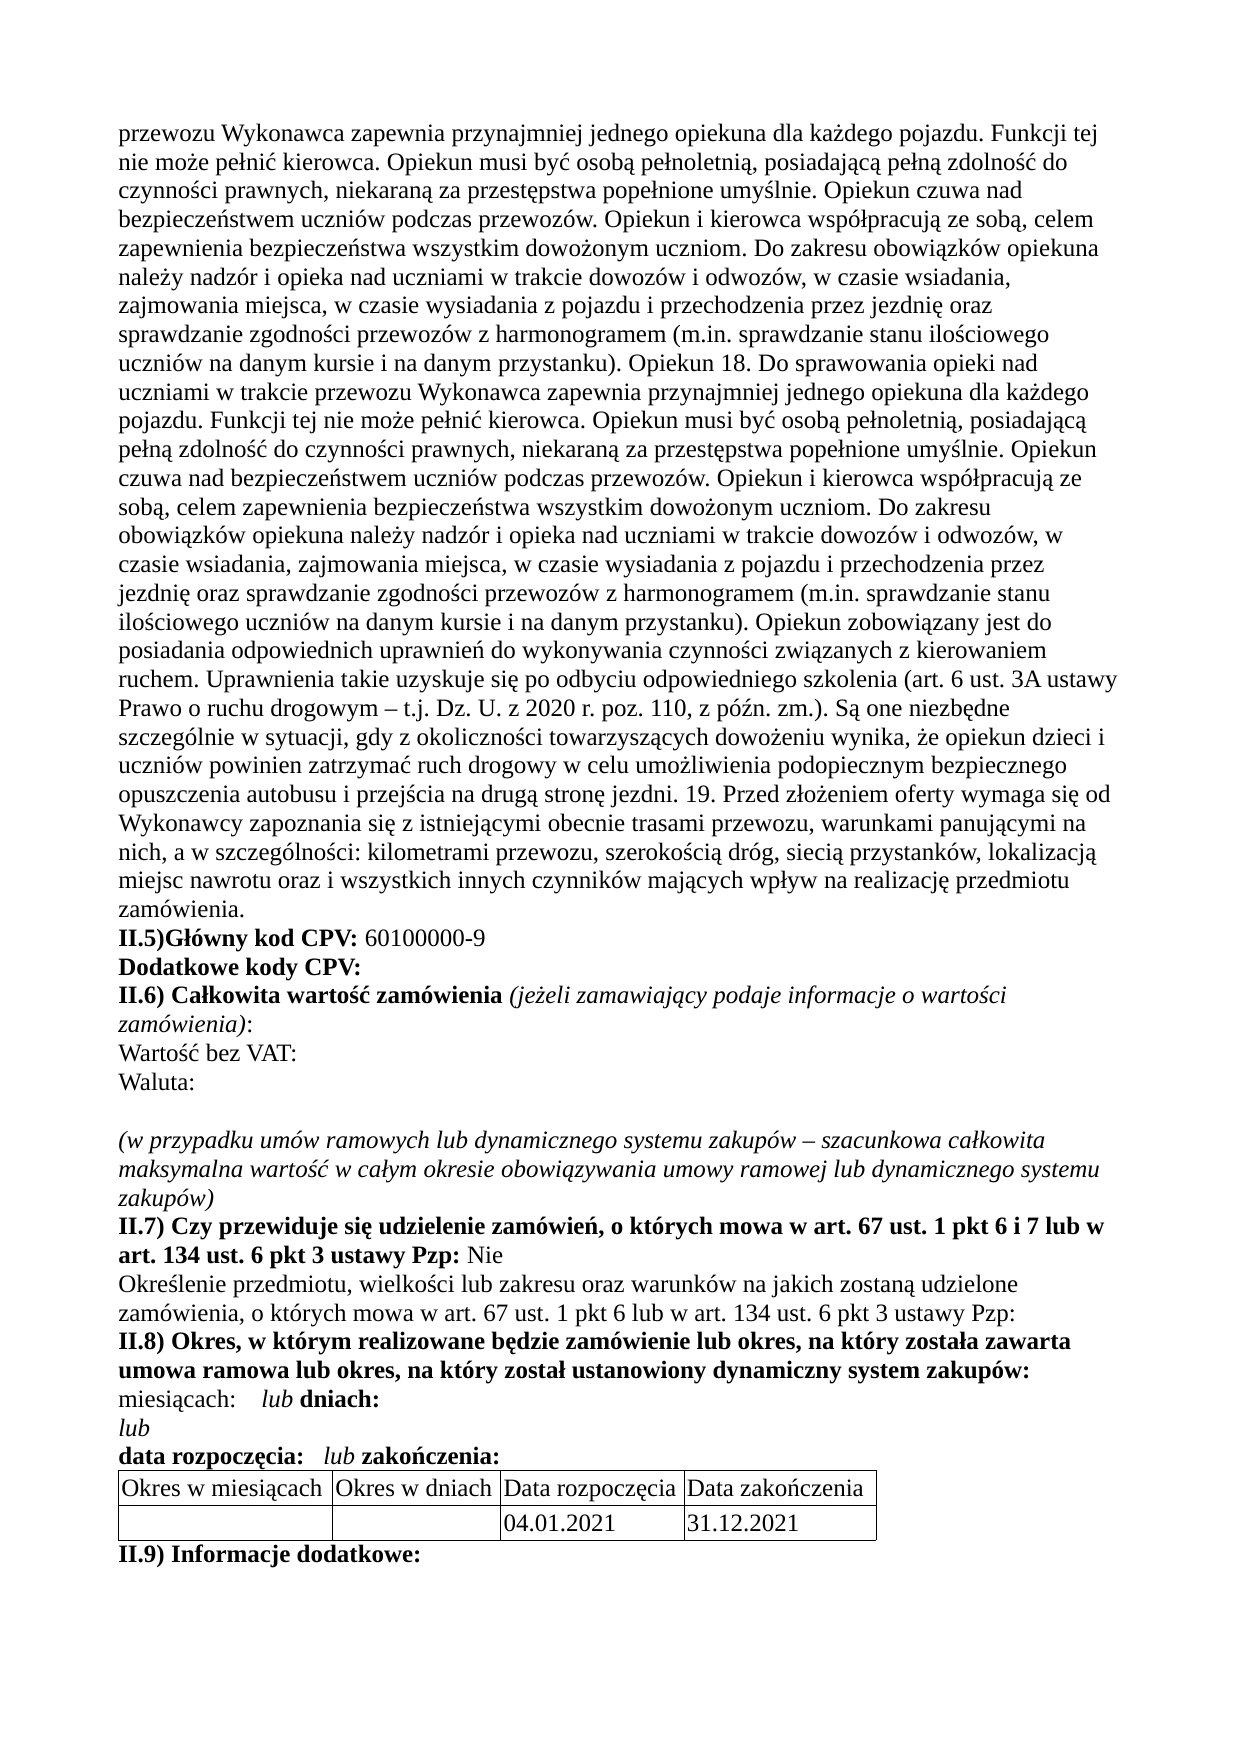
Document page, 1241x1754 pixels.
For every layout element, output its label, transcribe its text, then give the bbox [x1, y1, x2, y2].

table_cell 04.01.2021 [501, 1506, 684, 1539]
text II.7) Czy przewiduje się udzielenie zamówień, o których mowa w art. 67 ust. 1 pkt 6 i 7 lub w art. 134 ust. 6 pkt 3 ustawy Pzp: Nie Określenie przedmiotu, wielkości lub zakresu oraz warunków na jakich zostaną udzielone zamówienia, o których mowa w art. 67 ust. 1 pkt 6 lub w art. 134 ust. 6 pkt 3 ustawy Pzp: [118, 1211, 1122, 1326]
text (w przypadku umów ramowych lub dynamicznego systemu zakupów – szacunkowa całkowita maksymalna wartość w całym okresie obowiązywania umowy ramowej lub dynamicznego systemu zakupów) [118, 1125, 1122, 1211]
text II.9) Informacje dodatkowe: [118, 1539, 1122, 1568]
table_cell [333, 1506, 500, 1539]
table_header Okres w dniach [333, 1471, 500, 1505]
table_header Data rozpoczęcia [501, 1471, 684, 1505]
text przewozu Wykonawca zapewnia przynajmniej jednego opiekuna dla każdego pojazdu. Funkcji tej nie może pełnić kierowca. Opiekun musi być osobą pełnoletnią, posiadającą pełną zdolność do czynności prawnych, niekaraną za przestępstwa popełnione umyślnie. Opiekun czuwa nad bezpieczeństwem uczniów podczas przewozów. Opiekun i kierowca współpracują ze sobą, celem zapewnienia bezpieczeństwa wszystkim dowożonym uczniom. Do zakresu obowiązków opiekuna należy nadzór i opieka nad uczniami w trakcie dowozów i odwozów, w czasie wsiadania, zajmowania miejsca, w czasie wysiadania z pojazdu i przechodzenia przez jezdnię oraz sprawdzanie zgodności przewozów z harmonogramem (m.in. sprawdzanie stanu ilościowego uczniów na danym kursie i na danym przystanku). Opiekun 18. Do sprawowania opieki nad uczniami w trakcie przewozu Wykonawca zapewnia przynajmniej jednego opiekuna dla każdego pojazdu. Funkcji tej nie może pełnić kierowca. Opiekun musi być osobą pełnoletnią, posiadającą pełną zdolność do czynności prawnych, niekaraną za przestępstwa popełnione umyślnie. Opiekun czuwa nad bezpieczeństwem uczniów podczas przewozów. Opiekun i kierowca współpracują ze sobą, celem zapewnienia bezpieczeństwa wszystkim dowożonym uczniom. Do zakresu obowiązków opiekuna należy nadzór i opieka nad uczniami w trakcie dowozów i odwozów, w czasie wsiadania, zajmowania miejsca, w czasie wysiadania z pojazdu i przechodzenia przez jezdnię oraz sprawdzanie zgodności przewozów z harmonogramem (m.in. sprawdzanie stanu ilościowego uczniów na danym kursie i na danym przystanku). Opiekun zobowiązany jest do posiadania odpowiednich uprawnień do wykonywania czynności związanych z kierowaniem ruchem. Uprawnienia takie uzyskuje się po odbyciu odpowiedniego szkolenia (art. 6 ust. 3A ustawy Prawo o ruchu drogowym – t.j. Dz. U. z 2020 r. poz. 110, z późn. zm.). Są one niezbędne szczególnie w sytuacji, gdy z okoliczności towarzyszących dowożeniu wynika, że opiekun dzieci i uczniów powinien zatrzymać ruch drogowy w celu umożliwienia podopiecznym bezpiecznego opuszczenia autobusu i przejścia na drugą stronę jezdni. 19. Przed złożeniem oferty wymaga się od Wykonawcy zapoznania się z istniejącymi obecnie trasami przewozu, warunkami panującymi na nich, a w szczególności: kilometrami przewozu, szerokością dróg, siecią przystanków, lokalizacją miejsc nawrotu oraz i wszystkich innych czynników mających wpływ na realizację przedmiotu zamówienia. II.5)Główny kod CPV: 60100000-9 Dodatkowe kody CPV: II.6) Całkowita wartość zamówienia (jeżeli zamawiający podaje informacje o wartości zamówienia): Wartość bez VAT: Waluta: [118, 118, 1122, 1096]
table_cell 31.12.2021 [685, 1506, 876, 1539]
table_cell [119, 1506, 332, 1539]
text II.8) Okres, w którym realizowane będzie zamówienie lub okres, na który została zawarta umowa ramowa lub okres, na który został ustanowiony dynamiczny system zakupów: miesiącach: lub dniach: lub data rozpoczęcia: lub zakończenia: [118, 1326, 1122, 1470]
table_header Okres w miesiącach [119, 1471, 332, 1505]
table_header Data zakończenia [685, 1471, 876, 1505]
